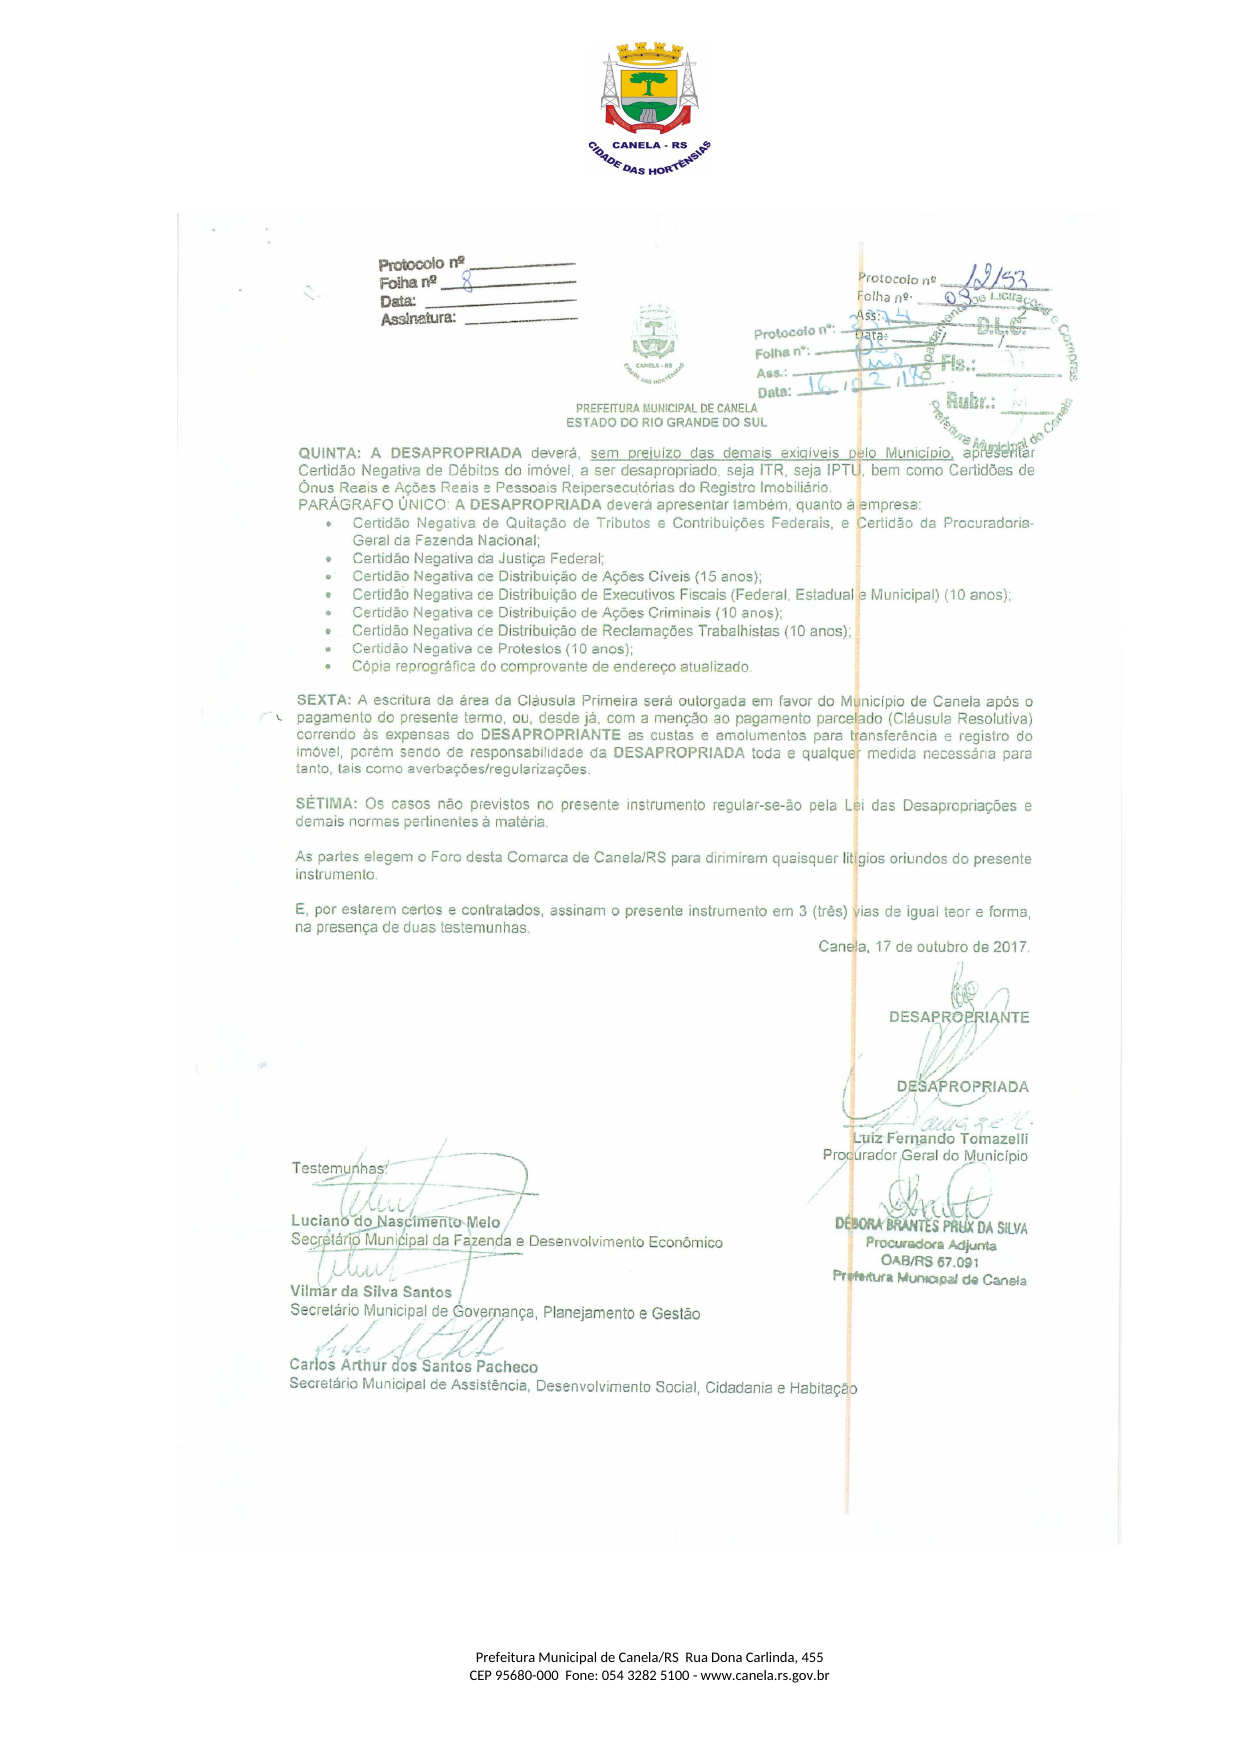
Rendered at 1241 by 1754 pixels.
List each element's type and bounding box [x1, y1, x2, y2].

picture [588, 42, 711, 175]
picture [177, 213, 1123, 1551]
